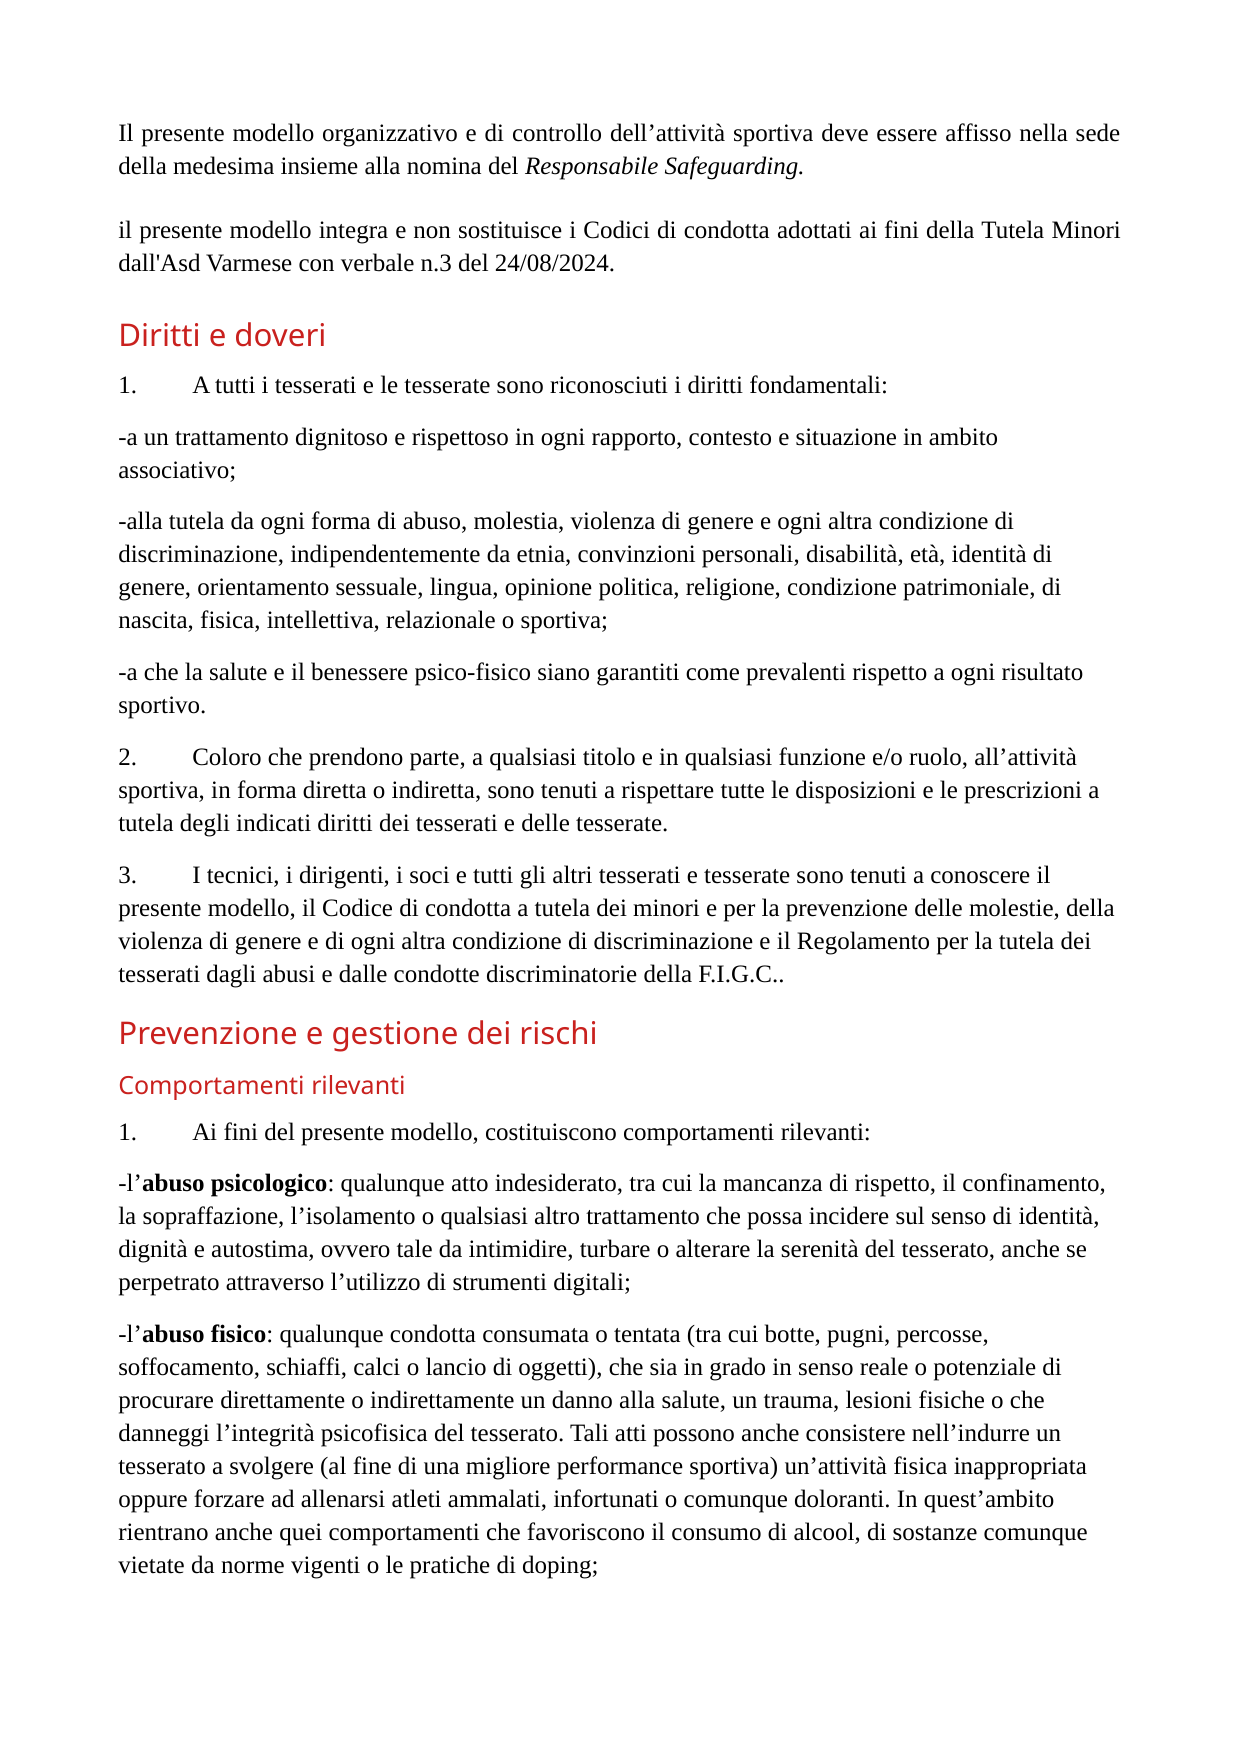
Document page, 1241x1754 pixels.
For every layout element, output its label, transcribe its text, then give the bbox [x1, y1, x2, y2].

list A tutti i tesserati e le tesserate sono riconosciuti i diritti fondamentali: [118, 370, 1122, 399]
text Il presente modello organizzativo e di controllo dell’attività sportiva deve essere affisso nella sede della medesima insieme alla nomina del Responsabile Safeguarding. [118, 118, 1122, 180]
text il presente modello integra e non sostituisce i Codici di condotta adottati ai fini della Tutela Minori dall'Asd Varmese con verbale n.3 del 24/08/2024. [118, 215, 1122, 277]
list Coloro che prendono parte, a qualsiasi titolo e in qualsiasi funzione e/o ruolo, all’attività sportiva, in forma diretta o indiretta, sono tenuti a rispettare tutte le disposizioni e le prescrizioni a tutela degli indicati diritti dei tesserati e delle tesserate. [118, 742, 1122, 837]
list I tecnici, i dirigenti, i soci e tutti gli altri tesserati e tesserate sono tenuti a conoscere il presente modello, il Codice di condotta a tutela dei minori e per la prevenzione delle molestie, della violenza di genere e di ogni altra condizione di discriminazione e il Regolamento per la tutela dei tesserati dagli abusi e dalle condotte discriminatorie della F.I.G.C.. [118, 860, 1122, 988]
text -alla tutela da ogni forma di abuso, molestia, violenza di genere e ogni altra condizione di discriminazione, indipendentemente da etnia, convinzioni personali, disabilità, età, identità di genere, orientamento sessuale, lingua, opinione politica, religione, condizione patrimoniale, di nascita, fisica, intellettiva, relazionale o sportiva; [118, 506, 1122, 634]
text -l’abuso psicologico: qualunque atto indesiderato, tra cui la mancanza di rispetto, il confinamento, la sopraffazione, l’isolamento o qualsiasi altro trattamento che possa incidere sul senso di identità, dignità e autostima, ovvero tale da intimidire, turbare o alterare la serenità del tesserato, anche se perpetrato attraverso l’utilizzo di strumenti digitali; [118, 1168, 1122, 1296]
subtitle Prevenzione e gestione dei rischi [118, 1011, 1122, 1053]
text -a che la salute e il benessere psico-fisico siano garantiti come prevalenti rispetto a ogni risultato sportivo. [118, 657, 1122, 719]
subtitle Comportamenti rilevanti [118, 1068, 1122, 1102]
text -a un trattamento dignitoso e rispettoso in ogni rapporto, contesto e situazione in ambito associativo; [118, 422, 1122, 483]
subtitle Diritti e doveri [118, 313, 1122, 355]
text -l’abuso fisico: qualunque condotta consumata o tentata (tra cui botte, pugni, percosse, soffocamento, schiaffi, calci o lancio di oggetti), che sia in grado in senso reale o potenziale di procurare direttamente o indirettamente un danno alla salute, un trauma, lesioni fisiche o che danneggi l’integrità psicofisica del tesserato. Tali atti possono anche consistere nell’indurre un tesserato a svolgere (al fine di una migliore performance sportiva) un’attività fisica inappropriata oppure forzare ad allenarsi atleti ammalati, infortunati o comunque doloranti. In quest’ambito rientrano anche quei comportamenti che favoriscono il consumo di alcool, di sostanze comunque vietate da norme vigenti o le pratiche di doping; [118, 1319, 1122, 1579]
list Ai fini del presente modello, costituiscono comportamenti rilevanti: [118, 1117, 1122, 1145]
